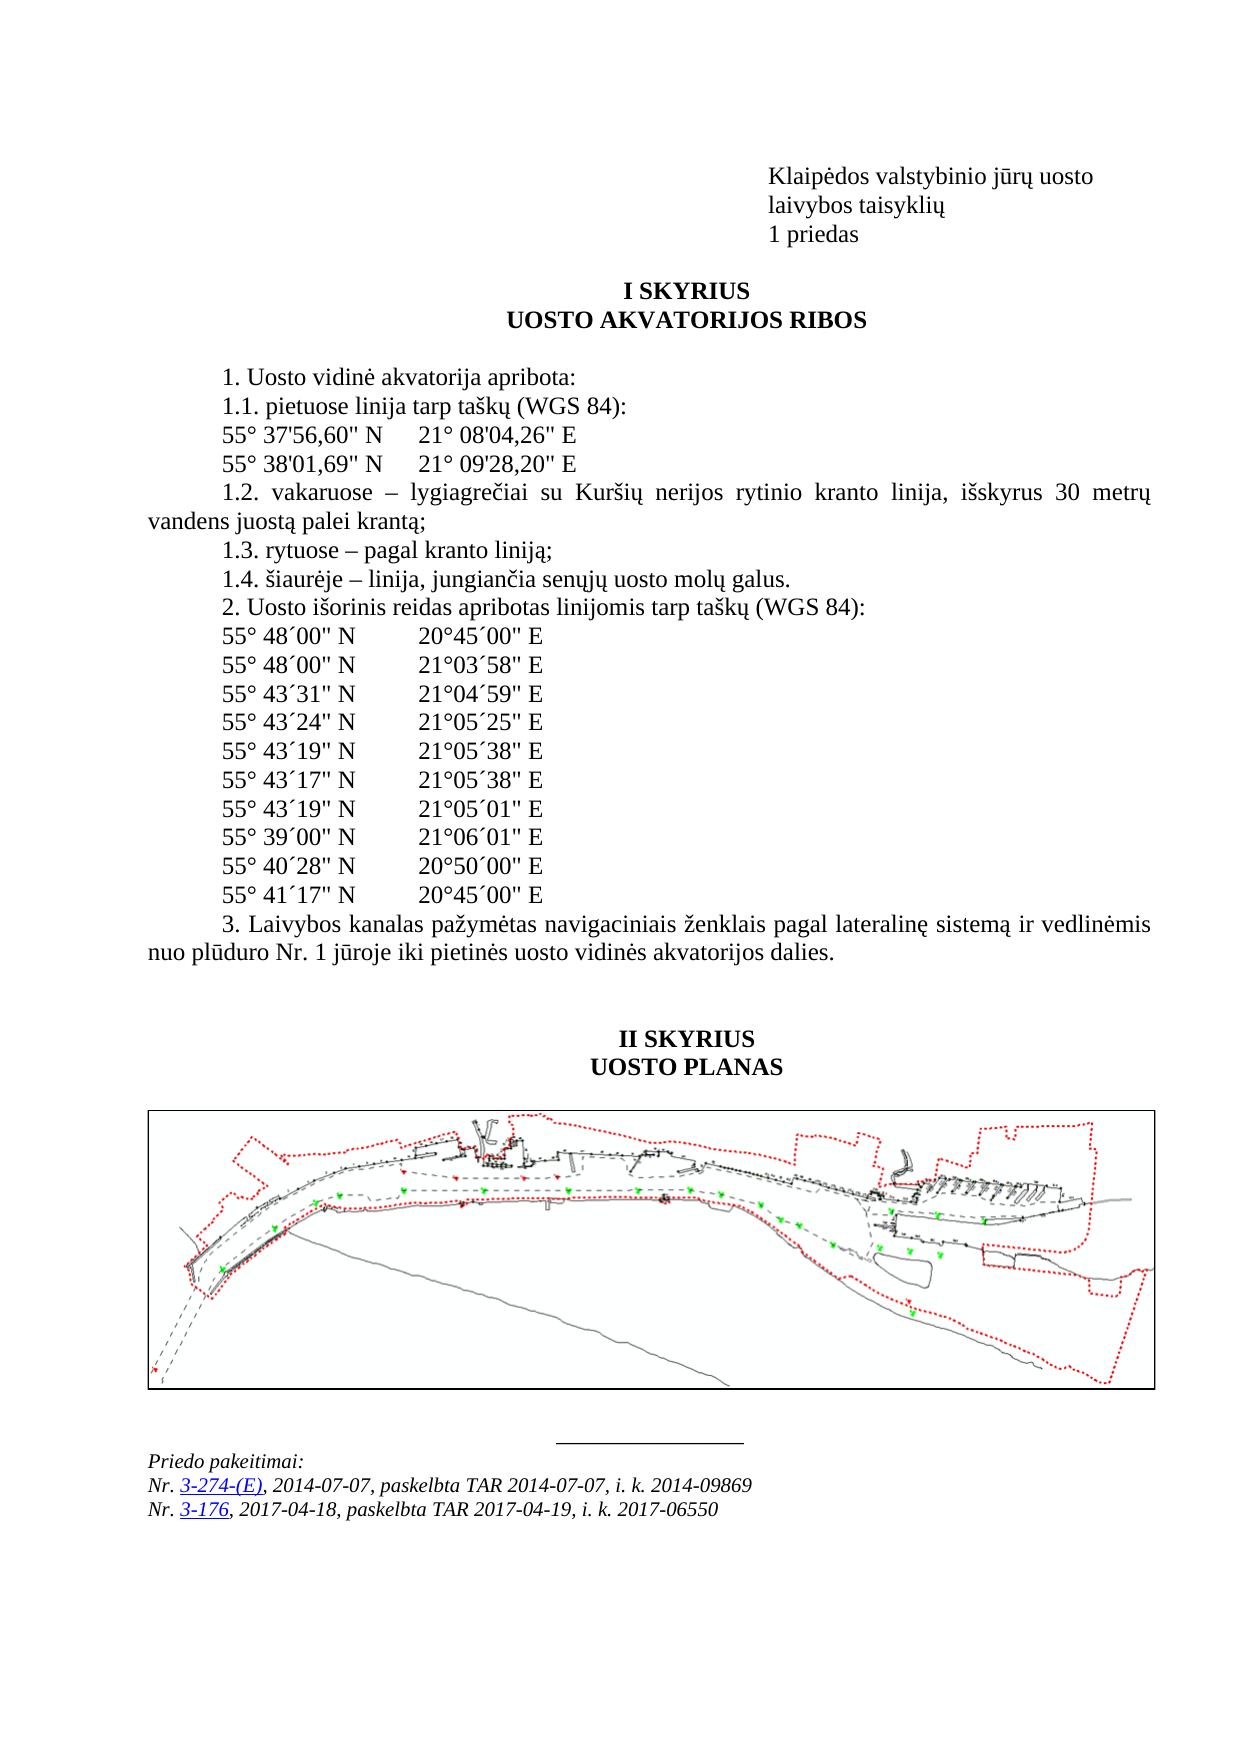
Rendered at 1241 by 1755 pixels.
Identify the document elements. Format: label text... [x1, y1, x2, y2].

text 55° 48´00" N 21°03´58" E [148, 650, 1152, 679]
text laivybos taisyklių [753, 190, 1152, 219]
text 1. Uosto vidinė akvatorija apribota: [148, 362, 1152, 391]
text 55° 43´19" N 21°05´01" E [148, 794, 1152, 822]
text Priedo pakeitimai: [148, 1449, 1152, 1473]
text Nr. 3-274-(E), 2014-07-07, paskelbta TAR 2014-07-07, i. k. 2014-09869 [148, 1473, 1152, 1497]
text II SKYRIUS [148, 1024, 1152, 1052]
text 55° 43´24" N 21°05´25" E [148, 707, 1152, 736]
text 1 priedas [753, 219, 1152, 247]
text 55° 41´17" N 20°45´00" E [148, 880, 1152, 909]
text 2. Uosto išorinis reidas apribotas linijomis tarp taškų (WGS 84): [148, 592, 1152, 621]
text 55° 43´17" N 21°05´38" E [148, 765, 1152, 794]
text 55° 40´28" N 20°50´00" E [148, 851, 1152, 880]
text 55° 43´19" N 21°05´38" E [148, 736, 1152, 765]
text UOSTO AKVATORIJOS RIBOS [148, 305, 1152, 334]
text Nr. 3-176, 2017-04-18, paskelbta TAR 2017-04-19, i. k. 2017-06550 [148, 1497, 1152, 1521]
text 55° 38'01,69" N 21° 09'28,20" E [148, 449, 1152, 477]
text I SKYRIUS [148, 276, 1152, 305]
text 55° 37'56,60" N 21° 08'04,26" E [148, 420, 1152, 449]
text 55° 43´31" N 21°04´59" E [148, 679, 1152, 707]
text 1.1. pietuose linija tarp taškų (WGS 84): [148, 391, 1152, 420]
text UOSTO PLANAS [148, 1052, 1152, 1081]
text 1.3. rytuose – pagal kranto liniją; [148, 535, 1152, 564]
text _______________ [148, 1418, 1152, 1447]
text 3. Laivybos kanalas pažymėtas navigaciniais ženklais pagal lateralinę sistemą ir vedlinėmis nuo plūduro Nr. 1 jūroje iki pietinės uosto vidinės akvatorijos dalies. [148, 909, 1152, 966]
text Klaipėdos valstybinio jūrų uosto [753, 161, 1152, 190]
text 55° 48´00" N 20°45´00" E [148, 621, 1152, 650]
text 55° 39´00" N 21°06´01" E [148, 822, 1152, 851]
text 1.2. vakaruose – lygiagrečiai su Kuršių nerijos rytinio kranto linija, išskyrus 30 metrų vandens juostą palei krantą; [148, 477, 1152, 535]
text 1.4. šiaurėje – linija, jungiančia senųjų uosto molų galus. [148, 564, 1152, 592]
